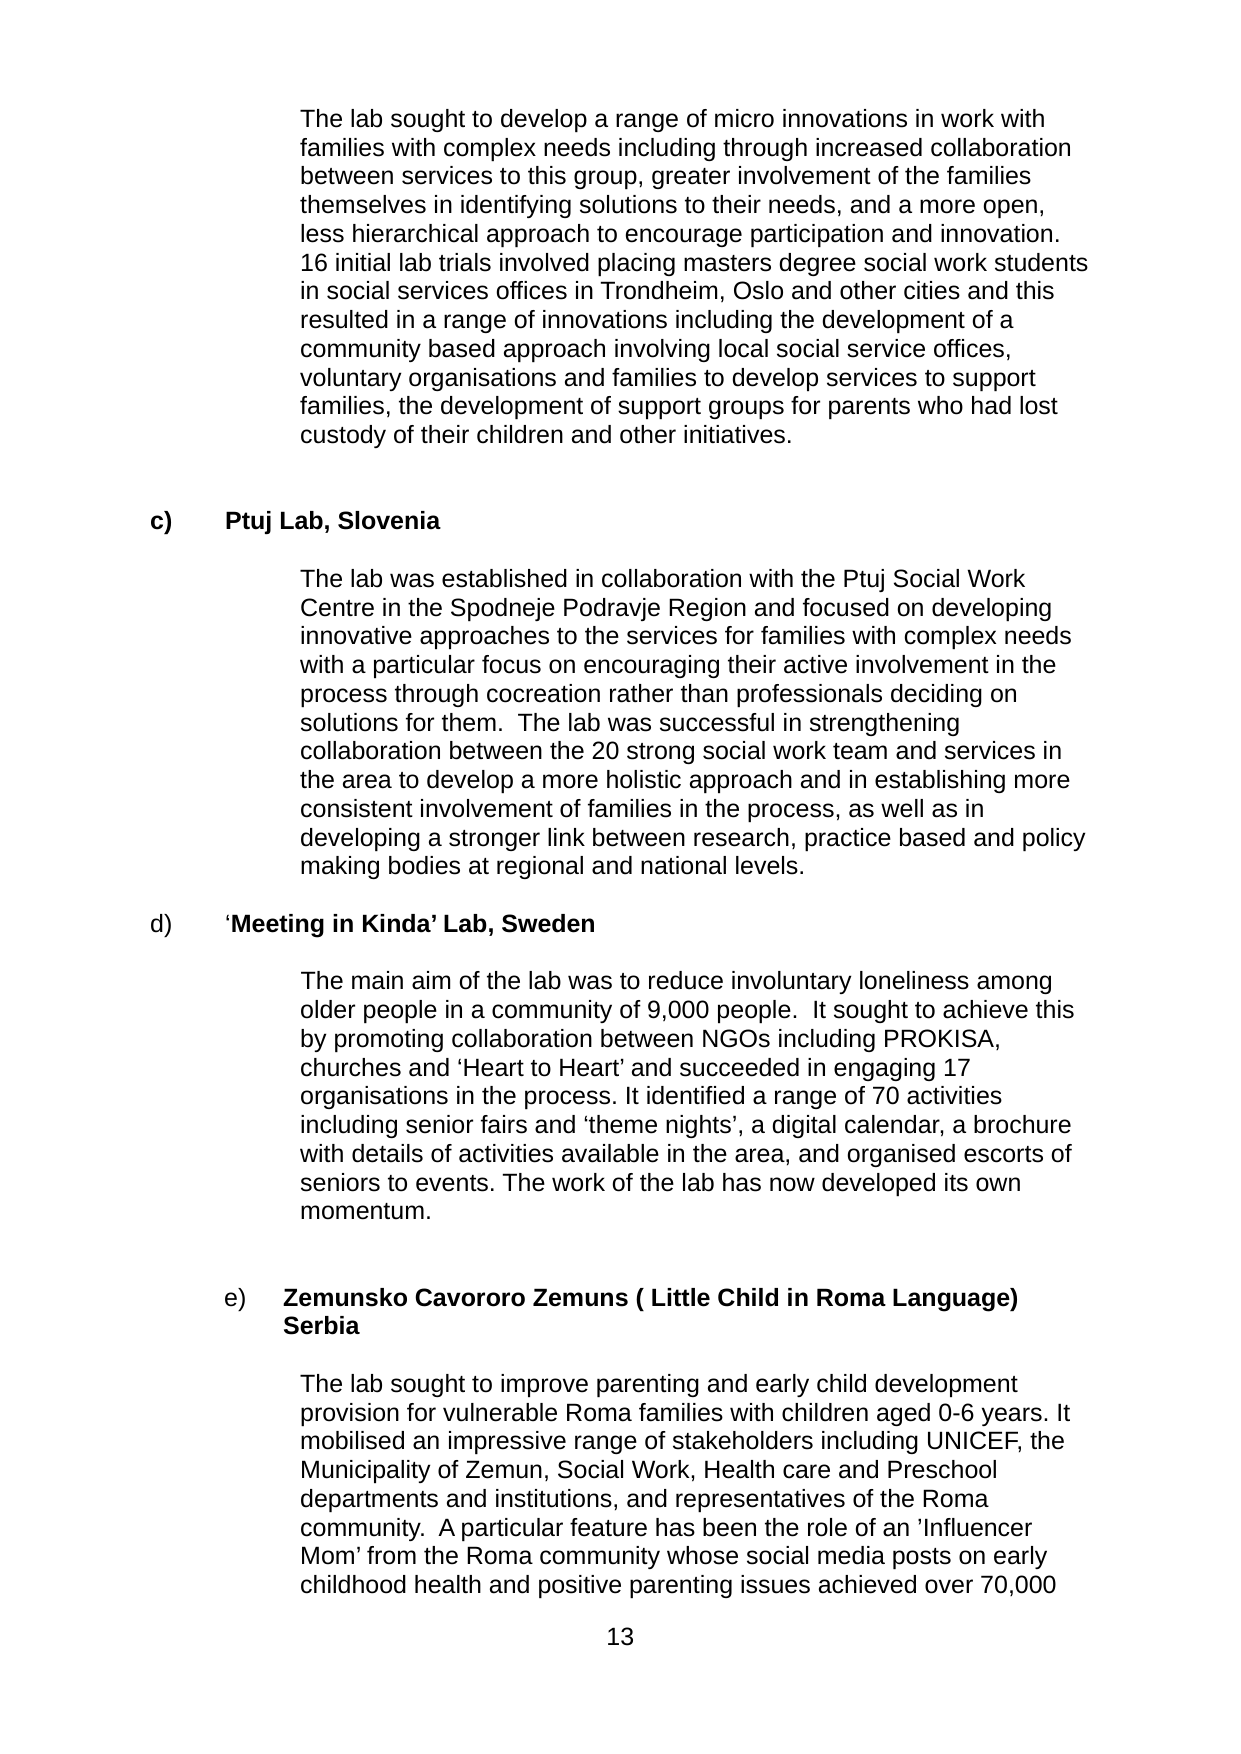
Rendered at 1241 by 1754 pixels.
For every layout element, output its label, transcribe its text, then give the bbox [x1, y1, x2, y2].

text e) Zemunsko Cavororo Zemuns ( Little Child in Roma Language) Serbia [224, 1282, 1090, 1340]
text The lab sought to improve parenting and early child development provision for vulnerable Roma families with children aged 0-6 years. It mobilised an impressive range of stakeholders including UNICEF, the Municipality of Zemun, Social Work, Health care and Preschool departments and institutions, and representatives of the Roma community. A particular feature has been the role of an ’Influencer Mom’ from the Roma community whose social media posts on early childhood health and positive parenting issues achieved over 70,000 [300, 1369, 1090, 1599]
text The lab was established in collaboration with the Ptuj Social Work Centre in the Spodneje Podravje Region and focused on developing innovative approaches to the services for families with complex needs with a particular focus on encouraging their active involvement in the process through cocreation rather than professionals deciding on solutions for them. The lab was successful in strengthening collaboration between the 20 strong social work team and services in the area to develop a more holistic approach and in establishing more consistent involvement of families in the process, as well as in developing a stronger link between research, practice based and policy making bodies at regional and national levels. [300, 564, 1090, 880]
list Ptuj Lab, Slovenia [150, 506, 1090, 535]
text The main aim of the lab was to reduce involuntary loneliness among older people in a community of 9,000 people. It sought to achieve this by promoting collaboration between NGOs including PROKISA, churches and ‘Heart to Heart’ and succeeded in engaging 17 organisations in the process. It identified a range of 70 activities including senior fairs and ‘theme nights’, a digital calendar, a brochure with details of activities available in the area, and organised escorts of seniors to events. The work of the lab has now developed its own momentum. [300, 966, 1090, 1225]
text The lab sought to develop a range of micro innovations in work with families with complex needs including through increased collaboration between services to this group, greater involvement of the families themselves in identifying solutions to their needs, and a more open, less hierarchical approach to encourage participation and innovation. 16 initial lab trials involved placing masters degree social work students in social services offices in Trondheim, Oslo and other cities and this resulted in a range of innovations including the development of a community based approach involving local social service offices, voluntary organisations and families to develop services to support families, the development of support groups for parents who had lost custody of their children and other initiatives. [300, 104, 1090, 449]
list ‘Meeting in Kinda’ Lab, Sweden [150, 909, 1090, 937]
